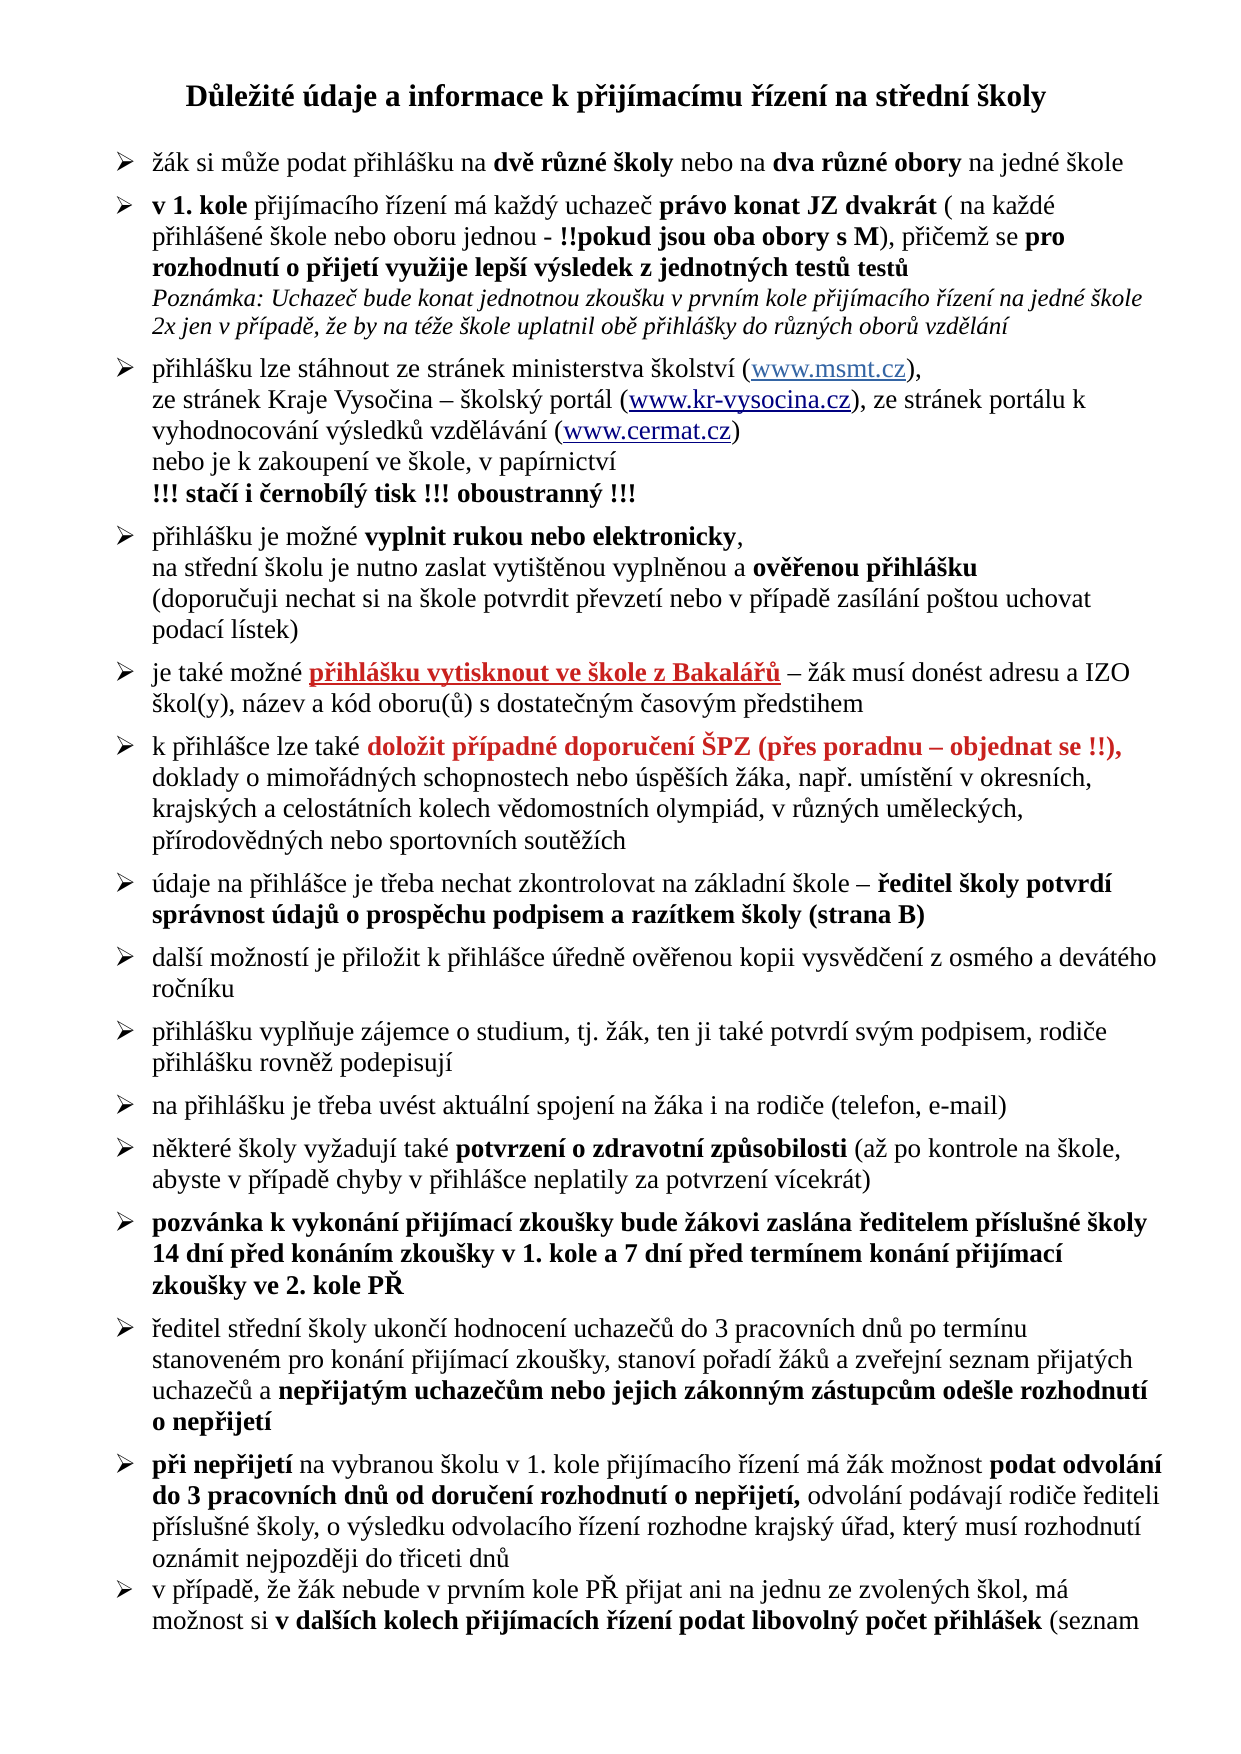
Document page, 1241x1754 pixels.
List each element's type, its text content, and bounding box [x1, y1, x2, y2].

list přihlášku vyplňuje zájemce o studium, tj. žák, ten ji také potvrdí svým podpisem, rodiče přihlášku rovněž podepisují [114, 1015, 1163, 1077]
list údaje na přihlášce je třeba nechat zkontrolovat na základní škole – ředitel školy potvrdí správnost údajů o prospěchu podpisem a razítkem školy (strana B) [114, 867, 1163, 929]
list na přihlášku je třeba uvést aktuální spojení na žáka i na rodiče (telefon, e-mail) [114, 1089, 1163, 1120]
list ředitel střední školy ukončí hodnocení uchazečů do 3 pracovních dnů po termínu stanoveném pro konání přijímací zkoušky, stanoví pořadí žáků a zveřejní seznam přijatých uchazečů a nepřijatým uchazečům nebo jejich zákonným zástupcům odešle rozhodnutí o nepřijetí [114, 1312, 1163, 1436]
list !!! stačí i černobílý tisk !!! oboustranný !!! [114, 477, 1163, 508]
text Důležité údaje a informace k přijímacímu řízení na střední školy [77, 77, 1163, 113]
list pozvánka k vykonání přijímací zkoušky bude žákovi zaslána ředitelem příslušné školy 14 dní před konáním zkoušky v 1. kole a 7 dní před termínem konání přijímací zkoušky ve 2. kole PŘ [114, 1206, 1163, 1300]
list nebo je k zakoupení ve škole, v papírnictví [114, 446, 1163, 477]
list ze stránek Kraje Vysočina – školský portál (www.kr-vysocina.cz), ze stránek portálu k vyhodnocování výsledků vzdělávání (www.cermat.cz) [114, 383, 1163, 446]
list v 1. kole přijímacího řízení má každý uchazeč právo konat JZ dvakrát ( na každé přihlášené škole nebo oboru jednou - !!pokud jsou oba obory s M), přičemž se pro rozhodnutí o přijetí využije lepší výsledek z jednotných testů testů Poznámka: Uchazeč bude konat jednotnou zkoušku v prvním kole přijímacího řízení na jedné škole 2x jen v případě, že by na téže škole uplatnil obě přihlášky do různých oborů vzdělání [114, 189, 1163, 340]
list přihlášku lze stáhnout ze stránek ministerstva školství (www.msmt.cz), [114, 352, 1163, 383]
list na střední školu je nutno zaslat vytištěnou vyplněnou a ověřenou přihlášku [114, 551, 1163, 582]
list některé školy vyžadují také potvrzení o zdravotní způsobilosti (až po kontrole na škole, abyste v případě chyby v přihlášce neplatily za potvrzení vícekrát) [114, 1132, 1163, 1194]
list je také možné přihlášku vytisknout ve škole z Bakalářů – žák musí donést adresu a IZO škol(y), název a kód oboru(ů) s dostatečným časovým předstihem [114, 656, 1163, 718]
list žák si může podat přihlášku na dvě různé školy nebo na dva různé obory na jedné škole [114, 146, 1163, 177]
list k přihlášce lze také doložit případné doporučení ŠPZ (přes poradnu – objednat se !!), doklady o mimořádných schopnostech nebo úspěších žáka, např. umístění v okresních, krajských a celostátních kolech vědomostních olympiád, v různých uměleckých, přírodovědných nebo sportovních soutěžích [114, 730, 1163, 855]
list (doporučuji nechat si na škole potvrdit převzetí nebo v případě zasílání poštou uchovat podací lístek) [114, 582, 1163, 644]
list další možností je přiložit k přihlášce úředně ověřenou kopii vysvědčení z osmého a devátého ročníku [114, 941, 1163, 1003]
list v případě, že žák nebude v prvním kole PŘ přijat ani na jednu ze zvolených škol, má možnost si v dalších kolech přijímacích řízení podat libovolný počet přihlášek (seznam [114, 1573, 1163, 1635]
list přihlášku je možné vyplnit rukou nebo elektronicky, [114, 519, 1163, 551]
list při nepřijetí na vybranou školu v 1. kole přijímacího řízení má žák možnost podat odvolání do 3 pracovních dnů od doručení rozhodnutí o nepřijetí, odvolání podávají rodiče řediteli příslušné školy, o výsledku odvolacího řízení rozhodne krajský úřad, který musí rozhodnutí oznámit nejpozději do třiceti dnů [114, 1448, 1163, 1573]
